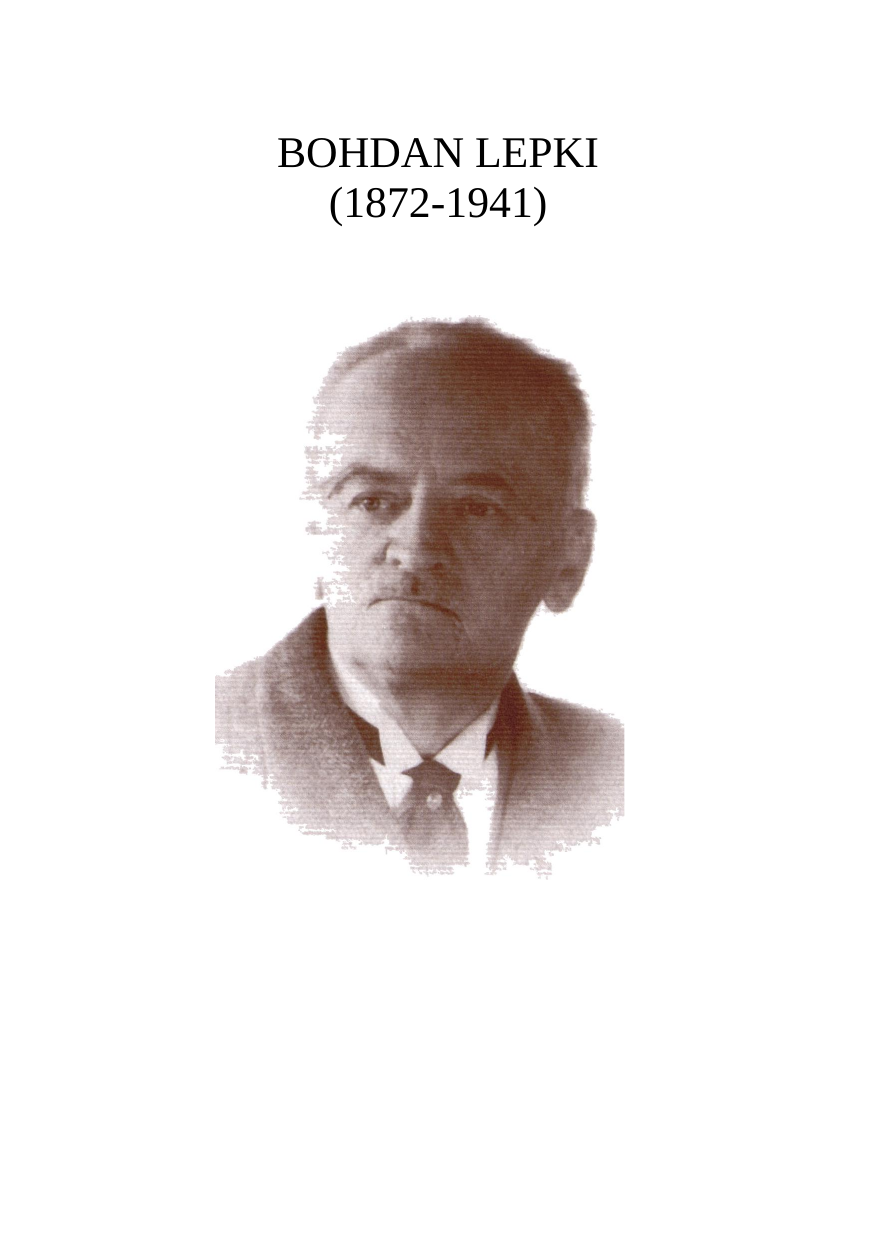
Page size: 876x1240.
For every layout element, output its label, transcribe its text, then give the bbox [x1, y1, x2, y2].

text BOHDAN LEPKI [60, 126, 816, 177]
text (1872-1941) [60, 177, 816, 227]
picture [215, 315, 625, 880]
